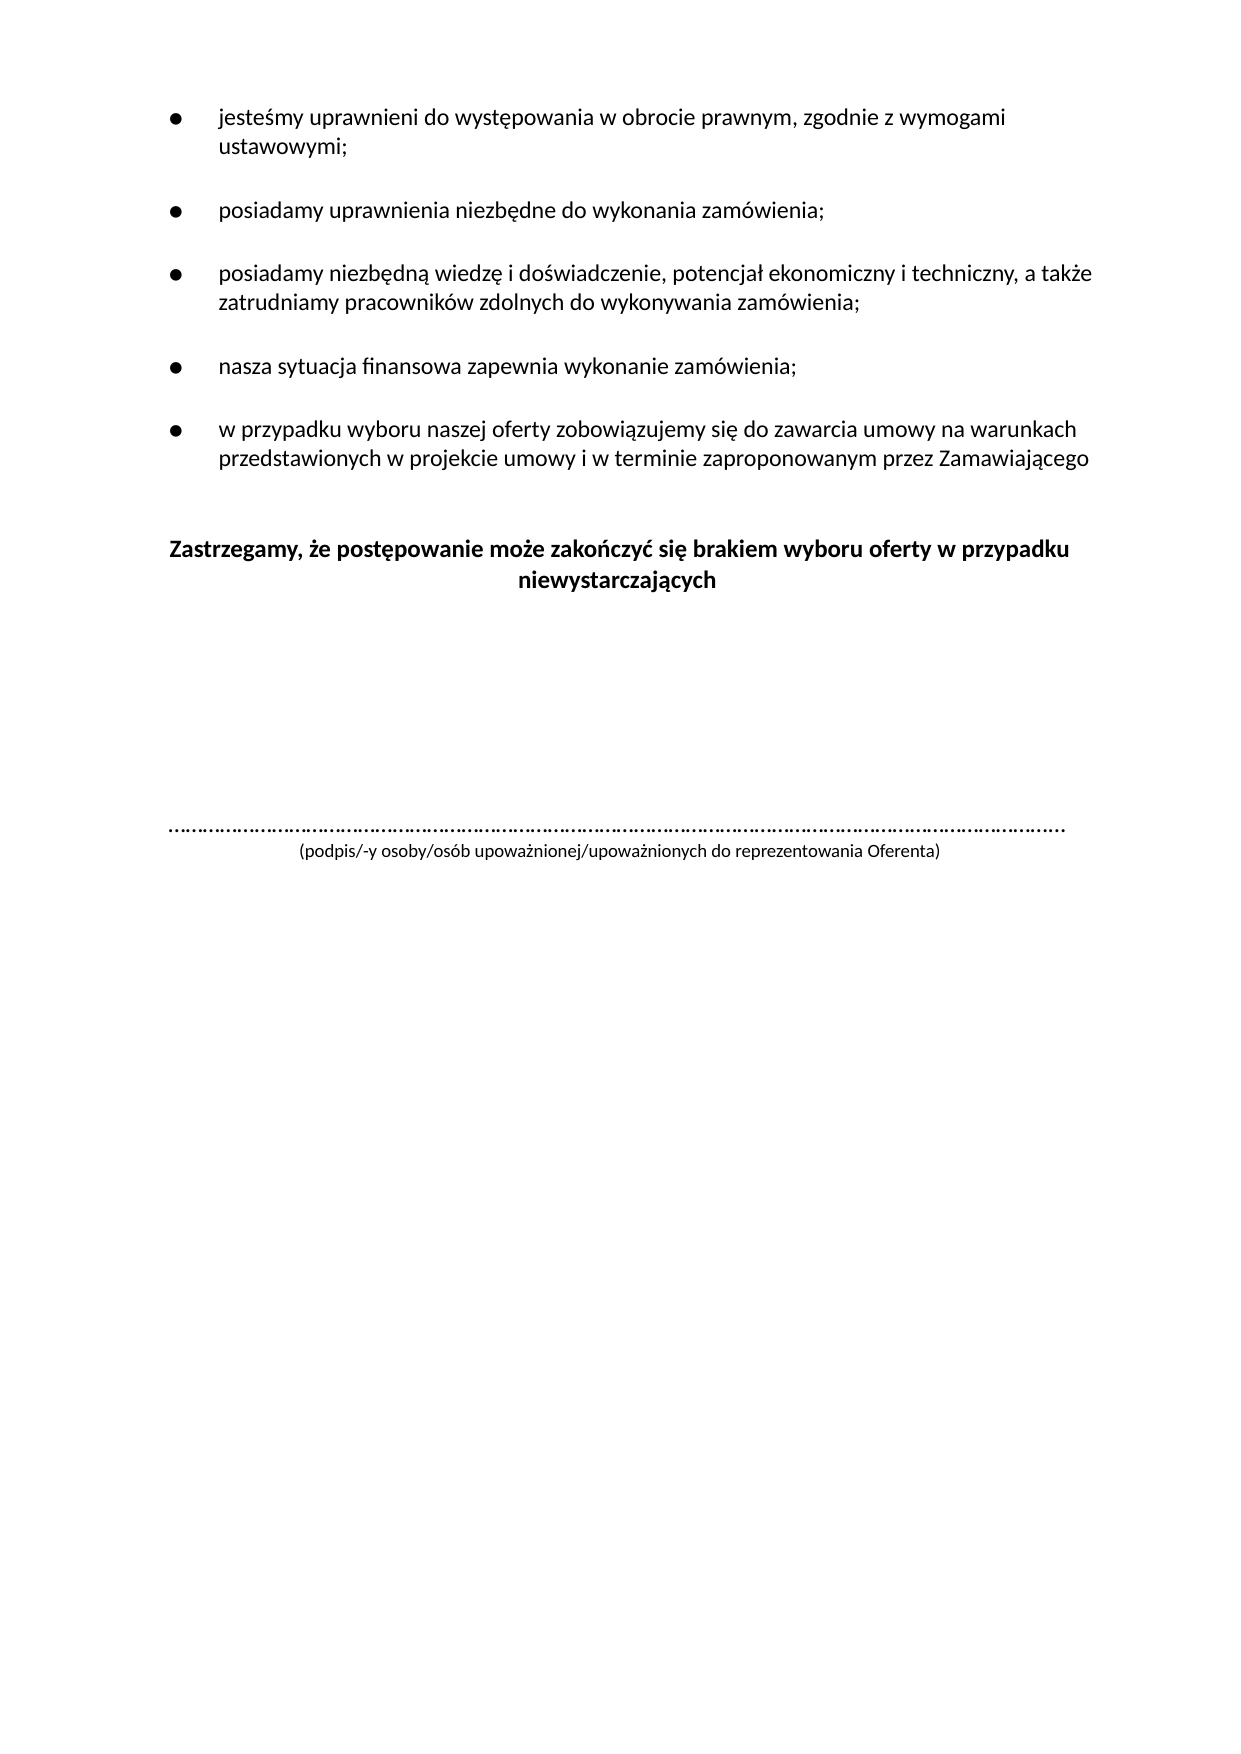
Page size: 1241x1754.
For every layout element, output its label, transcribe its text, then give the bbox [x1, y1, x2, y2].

table_cell [168, 717, 218, 747]
table_cell [1072, 808, 1122, 839]
table_cell nasza sytuacja finansowa zapewnia wykonanie zamówienia; [218, 351, 1122, 383]
table_cell [620, 384, 670, 414]
table_cell [118, 686, 168, 717]
table_cell [419, 320, 469, 351]
table_cell [369, 930, 419, 961]
table_cell [1072, 625, 1122, 656]
table_cell [871, 778, 921, 808]
table_cell [821, 228, 871, 258]
table_cell [118, 320, 168, 351]
table_cell [118, 869, 168, 900]
table_cell [821, 869, 871, 900]
table_cell [871, 869, 921, 900]
table_cell [670, 384, 720, 414]
table_cell ● [168, 414, 218, 473]
table_cell [921, 164, 971, 195]
table_cell [520, 900, 570, 930]
table_cell [419, 625, 469, 656]
table_cell [520, 656, 570, 686]
table_cell [620, 320, 670, 351]
table_cell [720, 473, 771, 503]
table_cell [168, 228, 218, 258]
table_cell [168, 595, 218, 625]
table_cell [419, 473, 469, 503]
table_cell [469, 778, 519, 808]
table_cell [670, 686, 720, 717]
table_cell [921, 778, 971, 808]
table_cell [218, 320, 268, 351]
table_cell [1072, 717, 1122, 747]
table_cell [720, 747, 771, 778]
table_cell [670, 778, 720, 808]
table_cell [570, 747, 620, 778]
table_cell [971, 503, 1021, 534]
table_cell [921, 717, 971, 747]
table_cell [1072, 778, 1122, 808]
table_cell [921, 747, 971, 778]
table_cell [620, 625, 670, 656]
table_cell [118, 930, 168, 961]
table_cell [520, 717, 570, 747]
table_cell [419, 778, 469, 808]
table_cell [319, 72, 369, 102]
table_cell [118, 534, 168, 595]
table_cell [319, 503, 369, 534]
table_cell [921, 228, 971, 258]
table_cell [118, 102, 168, 164]
table_cell [520, 747, 570, 778]
table_cell [1072, 747, 1122, 778]
table_cell [269, 778, 319, 808]
table_cell posiadamy uprawnienia niezbędne do wykonania zamówienia; [218, 195, 1122, 228]
table_cell [520, 384, 570, 414]
table_cell [570, 900, 620, 930]
table_cell [720, 320, 771, 351]
table_cell [1021, 384, 1072, 414]
table_cell [871, 228, 921, 258]
table_cell [871, 595, 921, 625]
table_cell [269, 320, 319, 351]
table_cell [168, 72, 218, 102]
table_cell posiadamy niezbędną wiedzę i doświadczenie, potencjał ekonomiczny i techniczny, a także zatrudniamy pracowników zdolnych do wykonywania zamówienia; [218, 258, 1122, 320]
table_cell [971, 625, 1021, 656]
table_cell [269, 625, 319, 656]
table_cell [469, 72, 519, 102]
table_cell [369, 869, 419, 900]
table_cell [670, 930, 720, 961]
table_cell [369, 656, 419, 686]
table_cell [921, 384, 971, 414]
table_cell [771, 320, 821, 351]
table_cell [520, 778, 570, 808]
table_cell [369, 473, 419, 503]
table_cell [419, 228, 469, 258]
table_cell [269, 72, 319, 102]
table_cell [269, 717, 319, 747]
table_cell [771, 595, 821, 625]
table_cell [168, 503, 218, 534]
table_cell [1021, 778, 1072, 808]
table_cell [771, 656, 821, 686]
table_cell [369, 747, 419, 778]
table_cell [1021, 503, 1072, 534]
table_cell [821, 717, 871, 747]
table_cell [570, 625, 620, 656]
table_cell [118, 778, 168, 808]
table_cell [1021, 717, 1072, 747]
table_cell [269, 595, 319, 625]
table_cell [570, 164, 620, 195]
table_cell [319, 164, 369, 195]
table_cell [469, 747, 519, 778]
table_cell [118, 900, 168, 930]
table_cell [218, 930, 268, 961]
table_cell [520, 930, 570, 961]
table_cell [469, 228, 519, 258]
table_cell [821, 625, 871, 656]
table_cell [520, 320, 570, 351]
table_cell [771, 686, 821, 717]
table_cell [469, 869, 519, 900]
table_cell [118, 164, 168, 195]
table_cell [921, 473, 971, 503]
table_cell [168, 686, 218, 717]
table_cell [419, 747, 469, 778]
table_cell [369, 778, 419, 808]
table_cell [821, 686, 871, 717]
table_cell [670, 503, 720, 534]
table_cell [369, 320, 419, 351]
table_cell [620, 717, 670, 747]
table_cell [971, 595, 1021, 625]
table_cell [419, 686, 469, 717]
table_cell [670, 228, 720, 258]
table_cell [1021, 228, 1072, 258]
table_cell [821, 900, 871, 930]
table_cell [871, 747, 921, 778]
table_cell [118, 625, 168, 656]
table_cell ● [168, 351, 218, 383]
table_cell [971, 778, 1021, 808]
table_cell ● [168, 258, 218, 320]
table_cell [218, 656, 268, 686]
table_cell [218, 900, 268, 930]
table_cell [419, 595, 469, 625]
table_cell [720, 900, 771, 930]
table_cell [269, 503, 319, 534]
table_cell [168, 384, 218, 414]
table_cell [971, 869, 1021, 900]
table_cell [1072, 320, 1122, 351]
table_cell [871, 656, 921, 686]
table_cell [570, 930, 620, 961]
table_cell [319, 869, 369, 900]
table_cell [269, 384, 319, 414]
table_cell [570, 473, 620, 503]
table_cell [218, 625, 268, 656]
table_cell [1072, 656, 1122, 686]
table_cell [1021, 900, 1072, 930]
table_cell [269, 164, 319, 195]
table_cell [570, 503, 620, 534]
table_cell [670, 747, 720, 778]
table_cell [168, 778, 218, 808]
table_cell [921, 72, 971, 102]
table_cell [1021, 747, 1072, 778]
table_cell [1021, 320, 1072, 351]
table_cell [168, 930, 218, 961]
table_cell [720, 717, 771, 747]
table_cell [218, 228, 268, 258]
table_cell [520, 72, 570, 102]
table_cell [269, 473, 319, 503]
table_cell [620, 686, 670, 717]
table_cell [720, 686, 771, 717]
table_cell [218, 747, 268, 778]
table_cell [871, 164, 921, 195]
table_cell [871, 717, 921, 747]
table_cell [1072, 900, 1122, 930]
table_cell [269, 686, 319, 717]
table_cell [971, 320, 1021, 351]
table_cell [570, 656, 620, 686]
table_cell [871, 900, 921, 930]
table_cell [1021, 930, 1072, 961]
table_cell [269, 656, 319, 686]
table_cell [1072, 534, 1122, 595]
table_cell [1072, 164, 1122, 195]
table_cell [921, 503, 971, 534]
table_cell [118, 414, 168, 473]
table_cell [720, 778, 771, 808]
table_cell [971, 384, 1021, 414]
table_cell [520, 228, 570, 258]
table_cell ………………………………………………………………………………………………………………………………………... [168, 808, 1072, 839]
table_cell [118, 258, 168, 320]
table_cell [620, 778, 670, 808]
table_cell [269, 900, 319, 930]
table_cell [570, 686, 620, 717]
table_cell [620, 473, 670, 503]
table_cell [1072, 930, 1122, 961]
table_cell [971, 72, 1021, 102]
table_cell [269, 930, 319, 961]
table_cell [1072, 228, 1122, 258]
table_cell [369, 503, 419, 534]
table_cell [118, 228, 168, 258]
table_cell [670, 473, 720, 503]
table_cell [821, 747, 871, 778]
table_cell [670, 320, 720, 351]
table_cell [218, 778, 268, 808]
table_cell [670, 656, 720, 686]
table_cell [771, 473, 821, 503]
table_cell [218, 503, 268, 534]
table_cell [319, 595, 369, 625]
table_cell [1072, 595, 1122, 625]
table_cell [469, 900, 519, 930]
table_cell [821, 320, 871, 351]
table_cell [269, 869, 319, 900]
table_cell [771, 930, 821, 961]
table_cell [771, 778, 821, 808]
table_cell [520, 164, 570, 195]
table_cell [469, 930, 519, 961]
table_cell [469, 656, 519, 686]
table_cell [871, 473, 921, 503]
table_cell [369, 717, 419, 747]
table_cell [1072, 384, 1122, 414]
table_cell [971, 686, 1021, 717]
table_cell [319, 656, 369, 686]
table_cell [1072, 72, 1122, 102]
table_cell [570, 384, 620, 414]
table_cell [670, 164, 720, 195]
table_cell [620, 900, 670, 930]
table_cell [720, 930, 771, 961]
table_cell [269, 747, 319, 778]
table_cell [419, 503, 469, 534]
table_cell [971, 930, 1021, 961]
table_cell [670, 625, 720, 656]
table_cell [771, 72, 821, 102]
table_cell [218, 717, 268, 747]
table_cell [670, 900, 720, 930]
table_cell [369, 228, 419, 258]
table_cell [469, 320, 519, 351]
table_cell [520, 869, 570, 900]
table_cell [319, 778, 369, 808]
table_cell [921, 320, 971, 351]
table_cell w przypadku wyboru naszej oferty zobowiązujemy się do zawarcia umowy na warunkach przedstawionych w projekcie umowy i w terminie zaproponowanym przez Zamawiającego [218, 414, 1122, 473]
table_cell [821, 384, 871, 414]
table_cell [118, 351, 168, 383]
table_cell [118, 839, 168, 869]
table_cell [771, 625, 821, 656]
table_cell [369, 595, 419, 625]
table_cell [771, 503, 821, 534]
table_cell [1021, 164, 1072, 195]
table_cell [771, 717, 821, 747]
table_cell [369, 686, 419, 717]
table_cell [620, 747, 670, 778]
table_cell [570, 595, 620, 625]
table_cell [369, 72, 419, 102]
table_cell [1072, 503, 1122, 534]
table_cell [118, 72, 168, 102]
table_cell [921, 900, 971, 930]
table_cell [118, 473, 168, 503]
table_cell [218, 869, 268, 900]
table_cell [319, 625, 369, 656]
table_cell [720, 72, 771, 102]
table_cell [218, 686, 268, 717]
table_cell [670, 72, 720, 102]
table_cell [118, 195, 168, 228]
table_cell [369, 384, 419, 414]
table_cell [971, 900, 1021, 930]
table_cell [118, 595, 168, 625]
table_cell [620, 930, 670, 961]
table_cell [570, 778, 620, 808]
table_cell [871, 384, 921, 414]
table_cell [1021, 656, 1072, 686]
table_cell [771, 900, 821, 930]
table_cell [520, 625, 570, 656]
table_cell [168, 747, 218, 778]
table_cell [771, 228, 821, 258]
table_cell [871, 503, 921, 534]
table_cell [620, 72, 670, 102]
table_cell [369, 164, 419, 195]
table_cell [469, 164, 519, 195]
table_cell [570, 320, 620, 351]
table_cell [620, 595, 670, 625]
table_cell [118, 808, 168, 839]
table_cell [469, 595, 519, 625]
table_cell [218, 72, 268, 102]
table_cell [1021, 595, 1072, 625]
table_cell [469, 625, 519, 656]
table_cell [419, 869, 469, 900]
table_cell [319, 930, 369, 961]
table_cell [118, 717, 168, 747]
table_cell [319, 717, 369, 747]
table_cell [319, 228, 369, 258]
table_cell [369, 625, 419, 656]
table_cell [971, 656, 1021, 686]
table_cell [620, 656, 670, 686]
table_cell [921, 595, 971, 625]
table_cell [520, 503, 570, 534]
table_cell [821, 778, 871, 808]
table_cell [419, 72, 469, 102]
table_cell [469, 384, 519, 414]
table_cell [921, 625, 971, 656]
table_cell [168, 625, 218, 656]
table_cell [168, 869, 218, 900]
table_cell [971, 747, 1021, 778]
table_cell [871, 625, 921, 656]
table_cell (podpis/-y osoby/osób upoważnionej/upoważnionych do reprezentowania Oferenta) [168, 839, 1072, 869]
table_cell [168, 473, 218, 503]
table_cell [821, 473, 871, 503]
table_cell [720, 656, 771, 686]
table_cell [921, 686, 971, 717]
table_cell [520, 595, 570, 625]
table_cell [469, 717, 519, 747]
table_cell ● [168, 195, 218, 228]
table_cell [670, 717, 720, 747]
table_cell [971, 473, 1021, 503]
table_cell [720, 228, 771, 258]
table_cell [1072, 869, 1122, 900]
table_cell [1021, 473, 1072, 503]
table_cell [419, 930, 469, 961]
table_cell [620, 164, 670, 195]
table_cell [319, 900, 369, 930]
table_cell jesteśmy uprawnieni do występowania w obrocie prawnym, zgodnie z wymogami ustawowymi; [218, 102, 1122, 164]
table_cell ● [168, 102, 218, 164]
table_cell [771, 384, 821, 414]
table_cell [720, 595, 771, 625]
table_cell [670, 869, 720, 900]
table_cell [871, 320, 921, 351]
table_cell [419, 384, 469, 414]
table_cell [319, 473, 369, 503]
table_cell [118, 656, 168, 686]
table_cell [570, 869, 620, 900]
table_cell [1072, 686, 1122, 717]
table_cell [269, 228, 319, 258]
table_cell [419, 164, 469, 195]
table_cell [871, 686, 921, 717]
table_cell [218, 164, 268, 195]
table_cell [469, 686, 519, 717]
table_cell [720, 503, 771, 534]
table_cell [419, 900, 469, 930]
table_cell [921, 869, 971, 900]
table_cell [720, 869, 771, 900]
table_cell [520, 686, 570, 717]
table_cell [118, 384, 168, 414]
table_cell [1021, 625, 1072, 656]
table_cell [168, 164, 218, 195]
table_cell [369, 900, 419, 930]
table_cell [218, 384, 268, 414]
table_cell [921, 930, 971, 961]
table_cell [620, 503, 670, 534]
table_cell [720, 164, 771, 195]
table_cell [1021, 72, 1072, 102]
table_cell [871, 930, 921, 961]
table_cell [771, 164, 821, 195]
table_cell [971, 228, 1021, 258]
table_cell [821, 656, 871, 686]
table_cell [1072, 839, 1122, 869]
table_cell [1021, 869, 1072, 900]
table_cell [821, 72, 871, 102]
table_cell [218, 473, 268, 503]
table_cell [168, 320, 218, 351]
table_cell [720, 384, 771, 414]
table_cell [821, 503, 871, 534]
table_cell [971, 717, 1021, 747]
table_cell [821, 164, 871, 195]
table_cell [771, 869, 821, 900]
table_cell [218, 595, 268, 625]
table_cell [419, 656, 469, 686]
table_cell [670, 595, 720, 625]
table_cell [118, 747, 168, 778]
table_cell [319, 686, 369, 717]
table_cell [570, 72, 620, 102]
table_cell [570, 717, 620, 747]
table_cell [118, 503, 168, 534]
table_cell [1021, 686, 1072, 717]
table_cell [570, 228, 620, 258]
table_cell [821, 930, 871, 961]
table_cell [419, 717, 469, 747]
table_cell [469, 473, 519, 503]
table_cell [168, 900, 218, 930]
table_cell [469, 503, 519, 534]
table_cell [871, 72, 921, 102]
table_cell [620, 228, 670, 258]
table_cell [319, 320, 369, 351]
table_cell [620, 869, 670, 900]
table_cell [771, 747, 821, 778]
table_cell [319, 747, 369, 778]
table_cell [821, 595, 871, 625]
table_cell [1072, 473, 1122, 503]
table_cell [168, 656, 218, 686]
table_cell [319, 384, 369, 414]
table_cell [720, 625, 771, 656]
table_cell [520, 473, 570, 503]
table_cell [971, 164, 1021, 195]
table_cell [921, 656, 971, 686]
table_cell Zastrzegamy, że postępowanie może zakończyć się brakiem wyboru oferty w przypadku niewystarczających [168, 534, 1072, 595]
